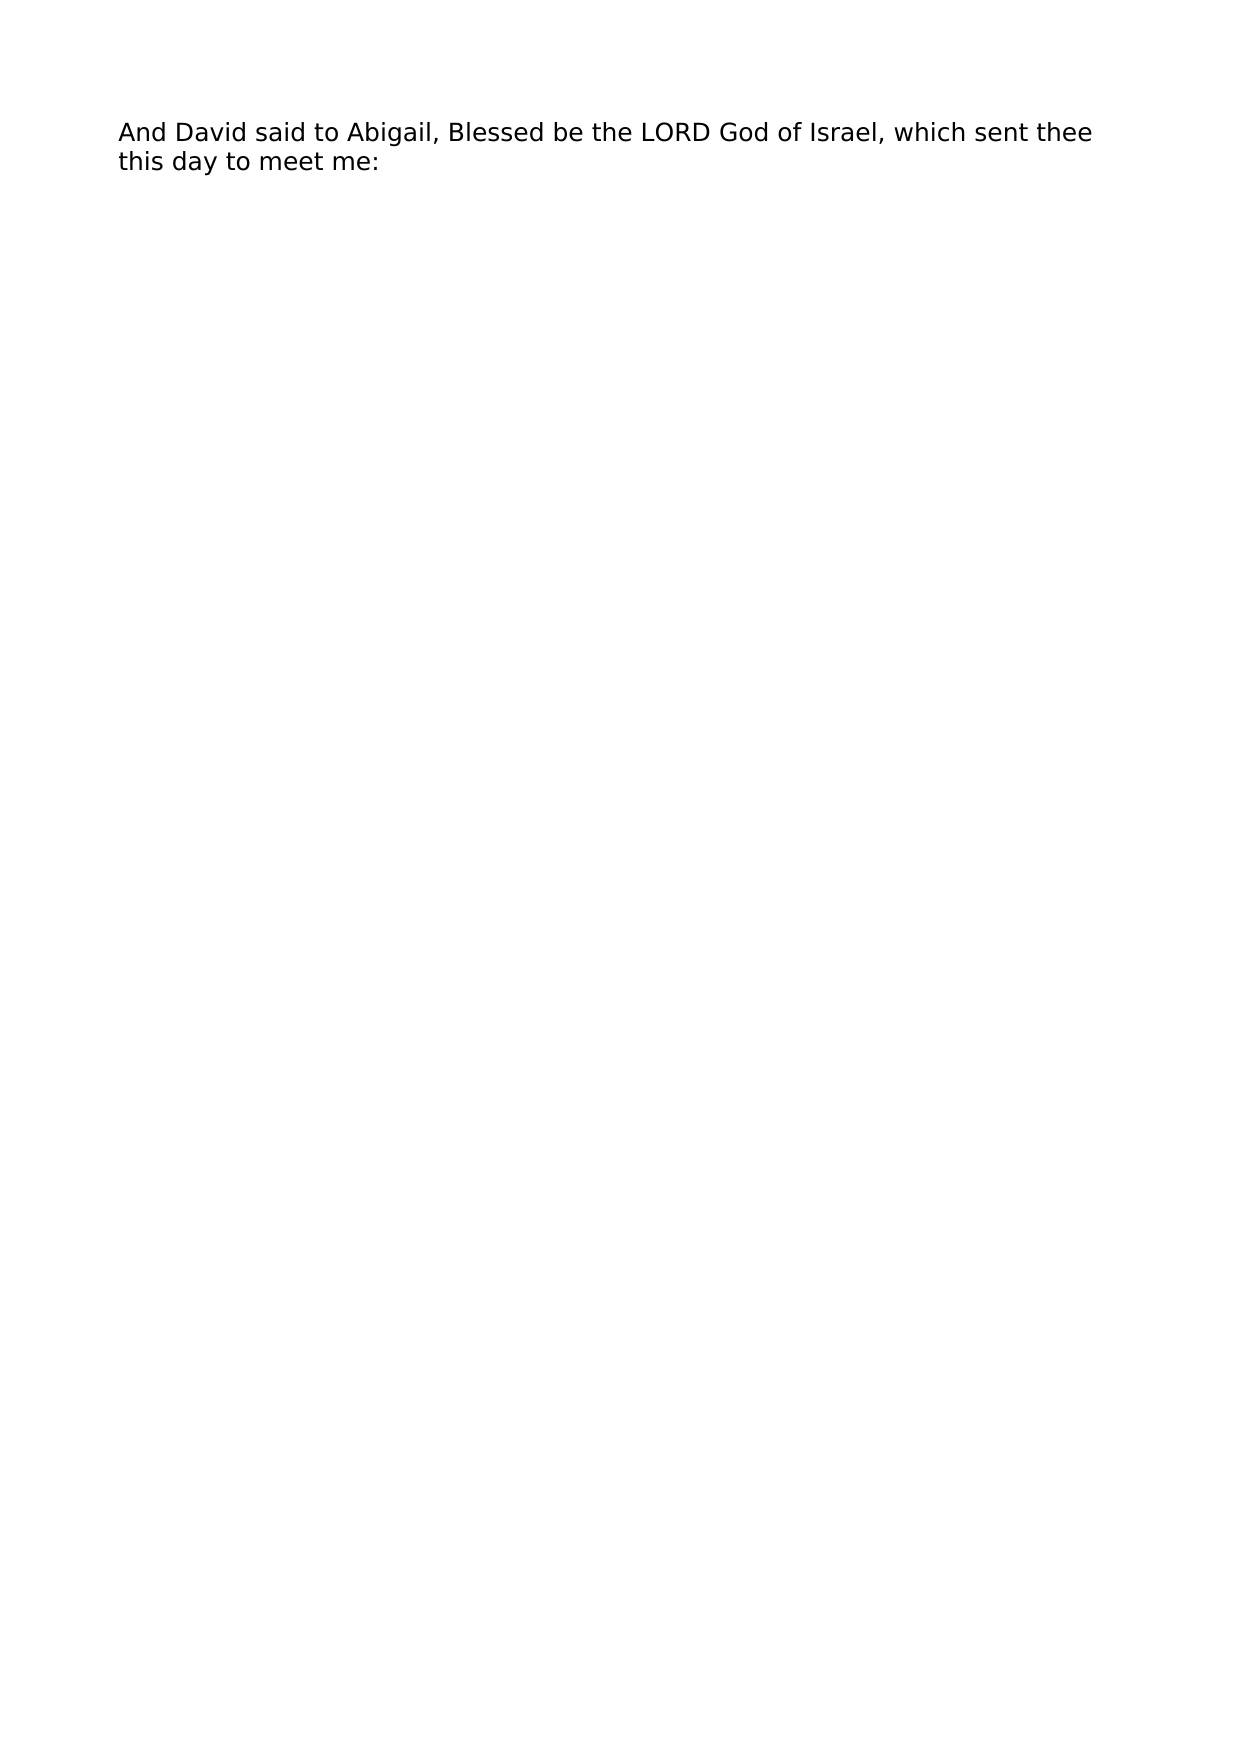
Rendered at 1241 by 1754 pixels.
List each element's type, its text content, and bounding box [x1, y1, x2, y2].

text And David said to Abigail, Blessed be the LORD God of Israel, which sent thee this day to meet me: [118, 118, 1122, 176]
